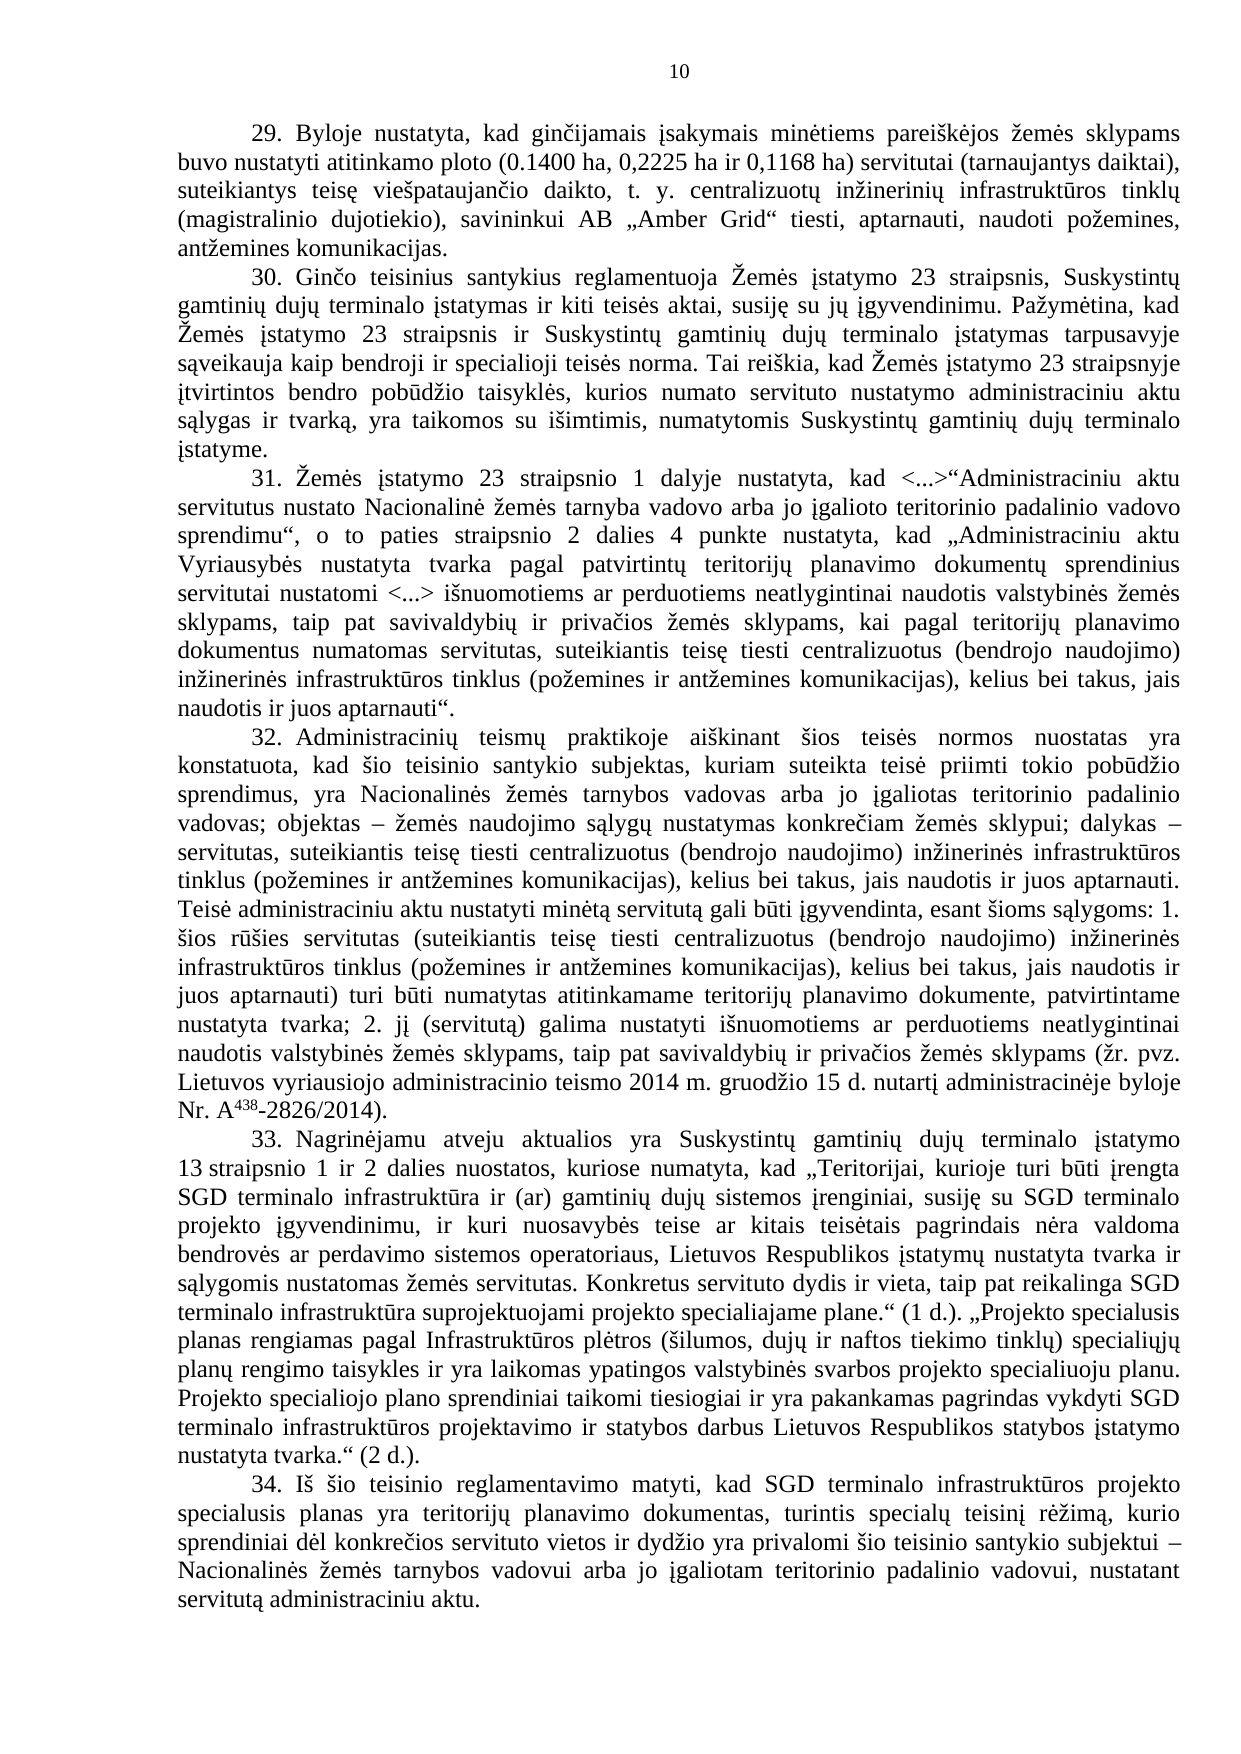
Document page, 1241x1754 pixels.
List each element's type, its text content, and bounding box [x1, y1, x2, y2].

text 32. Administracinių teismų praktikoje aiškinant šios teisės normos nuostatas yra konstatuota, kad šio teisinio santykio subjektas, kuriam suteikta teisė priimti tokio pobūdžio sprendimus, yra Nacionalinės žemės tarnybos vadovas arba jo įgaliotas teritorinio padalinio vadovas; objektas – žemės naudojimo sąlygų nustatymas konkrečiam žemės sklypui; dalykas – servitutas, suteikiantis teisę tiesti centralizuotus (bendrojo naudojimo) inžinerinės infrastruktūros tinklus (požemines ir antžemines komunikacijas), kelius bei takus, jais naudotis ir juos aptarnauti. Teisė administraciniu aktu nustatyti minėtą servitutą gali būti įgyvendinta, esant šioms sąlygoms: 1. šios rūšies servitutas (suteikiantis teisę tiesti centralizuotus (bendrojo naudojimo) inžinerinės infrastruktūros tinklus (požemines ir antžemines komunikacijas), kelius bei takus, jais naudotis ir juos aptarnauti) turi būti numatytas atitinkamame teritorijų planavimo dokumente, patvirtintame nustatyta tvarka; 2. jį (servitutą) galima nustatyti išnuomotiems ar perduotiems neatlygintinai naudotis valstybinės žemės sklypams, taip pat savivaldybių ir privačios žemės sklypams (žr. pvz. Lietuvos vyriausiojo administracinio teismo 2014 m. gruodžio 15 d. nutartį administracinėje byloje Nr. A438-2826/2014). [177, 722, 1181, 1124]
text 29. Byloje nustatyta, kad ginčijamais įsakymais minėtiems pareiškėjos žemės sklypams buvo nustatyti atitinkamo ploto (0.1400 ha, 0,2225 ha ir 0,1168 ha) servitutai (tarnaujantys daiktai), suteikiantys teisę viešpataujančio daikto, t. y. centralizuotų inžinerinių infrastruktūros tinklų (magistralinio dujotiekio), savininkui AB „Amber Grid“ tiesti, aptarnauti, naudoti požemines, antžemines komunikacijas. [177, 118, 1181, 262]
text 34. Iš šio teisinio reglamentavimo matyti, kad SGD terminalo infrastruktūros projekto specialusis planas yra teritorijų planavimo dokumentas, turintis specialų teisinį rėžimą, kurio sprendiniai dėl konkrečios servituto vietos ir dydžio yra privalomi šio teisinio santykio subjektui – Nacionalinės žemės tarnybos vadovui arba jo įgaliotam teritorinio padalinio vadovui, nustatant servitutą administraciniu aktu. [177, 1469, 1181, 1613]
text 33. Nagrinėjamu atveju aktualios yra Suskystintų gamtinių dujų terminalo įstatymo 13 straipsnio 1 ir 2 dalies nuostatos, kuriose numatyta, kad „Teritorijai, kurioje turi būti įrengta SGD terminalo infrastruktūra ir (ar) gamtinių dujų sistemos įrenginiai, susiję su SGD terminalo projekto įgyvendinimu, ir kuri nuosavybės teise ar kitais teisėtais pagrindais nėra valdoma bendrovės ar perdavimo sistemos operatoriaus, Lietuvos Respublikos įstatymų nustatyta tvarka ir sąlygomis nustatomas žemės servitutas. Konkretus servituto dydis ir vieta, taip pat reikalinga SGD terminalo infrastruktūra suprojektuojami projekto specialiajame plane.“ (1 d.). „Projekto specialusis planas rengiamas pagal Infrastruktūros plėtros (šilumos, dujų ir naftos tiekimo tinklų) specialiųjų planų rengimo taisykles ir yra laikomas ypatingos valstybinės svarbos projekto specialiuoju planu. Projekto specialiojo plano sprendiniai taikomi tiesiogiai ir yra pakankamas pagrindas vykdyti SGD terminalo infrastruktūros projektavimo ir statybos darbus Lietuvos Respublikos statybos įstatymo nustatyta tvarka.“ (2 d.). [177, 1124, 1181, 1469]
text 31. Žemės įstatymo 23 straipsnio 1 dalyje nustatyta, kad <...>“Administraciniu aktu servitutus nustato Nacionalinė žemės tarnyba vadovo arba jo įgalioto teritorinio padalinio vadovo sprendimu“, o to paties straipsnio 2 dalies 4 punkte nustatyta, kad „Administraciniu aktu Vyriausybės nustatyta tvarka pagal patvirtintų teritorijų planavimo dokumentų sprendinius servitutai nustatomi <...> išnuomotiems ar perduotiems neatlygintinai naudotis valstybinės žemės sklypams, taip pat savivaldybių ir privačios žemės sklypams, kai pagal teritorijų planavimo dokumentus numatomas servitutas, suteikiantis teisę tiesti centralizuotus (bendrojo naudojimo) inžinerinės infrastruktūros tinklus (požemines ir antžemines komunikacijas), kelius bei takus, jais naudotis ir juos aptarnauti“. [177, 463, 1181, 722]
text 30. Ginčo teisinius santykius reglamentuoja Žemės įstatymo 23 straipsnis, Suskystintų gamtinių dujų terminalo įstatymas ir kiti teisės aktai, susiję su jų įgyvendinimu. Pažymėtina, kad Žemės įstatymo 23 straipsnis ir Suskystintų gamtinių dujų terminalo įstatymas tarpusavyje sąveikauja kaip bendroji ir specialioji teisės norma. Tai reiškia, kad Žemės įstatymo 23 straipsnyje įtvirtintos bendro pobūdžio taisyklės, kurios numato servituto nustatymo administraciniu aktu sąlygas ir tvarką, yra taikomos su išimtimis, numatytomis Suskystintų gamtinių dujų terminalo įstatyme. [177, 262, 1181, 463]
